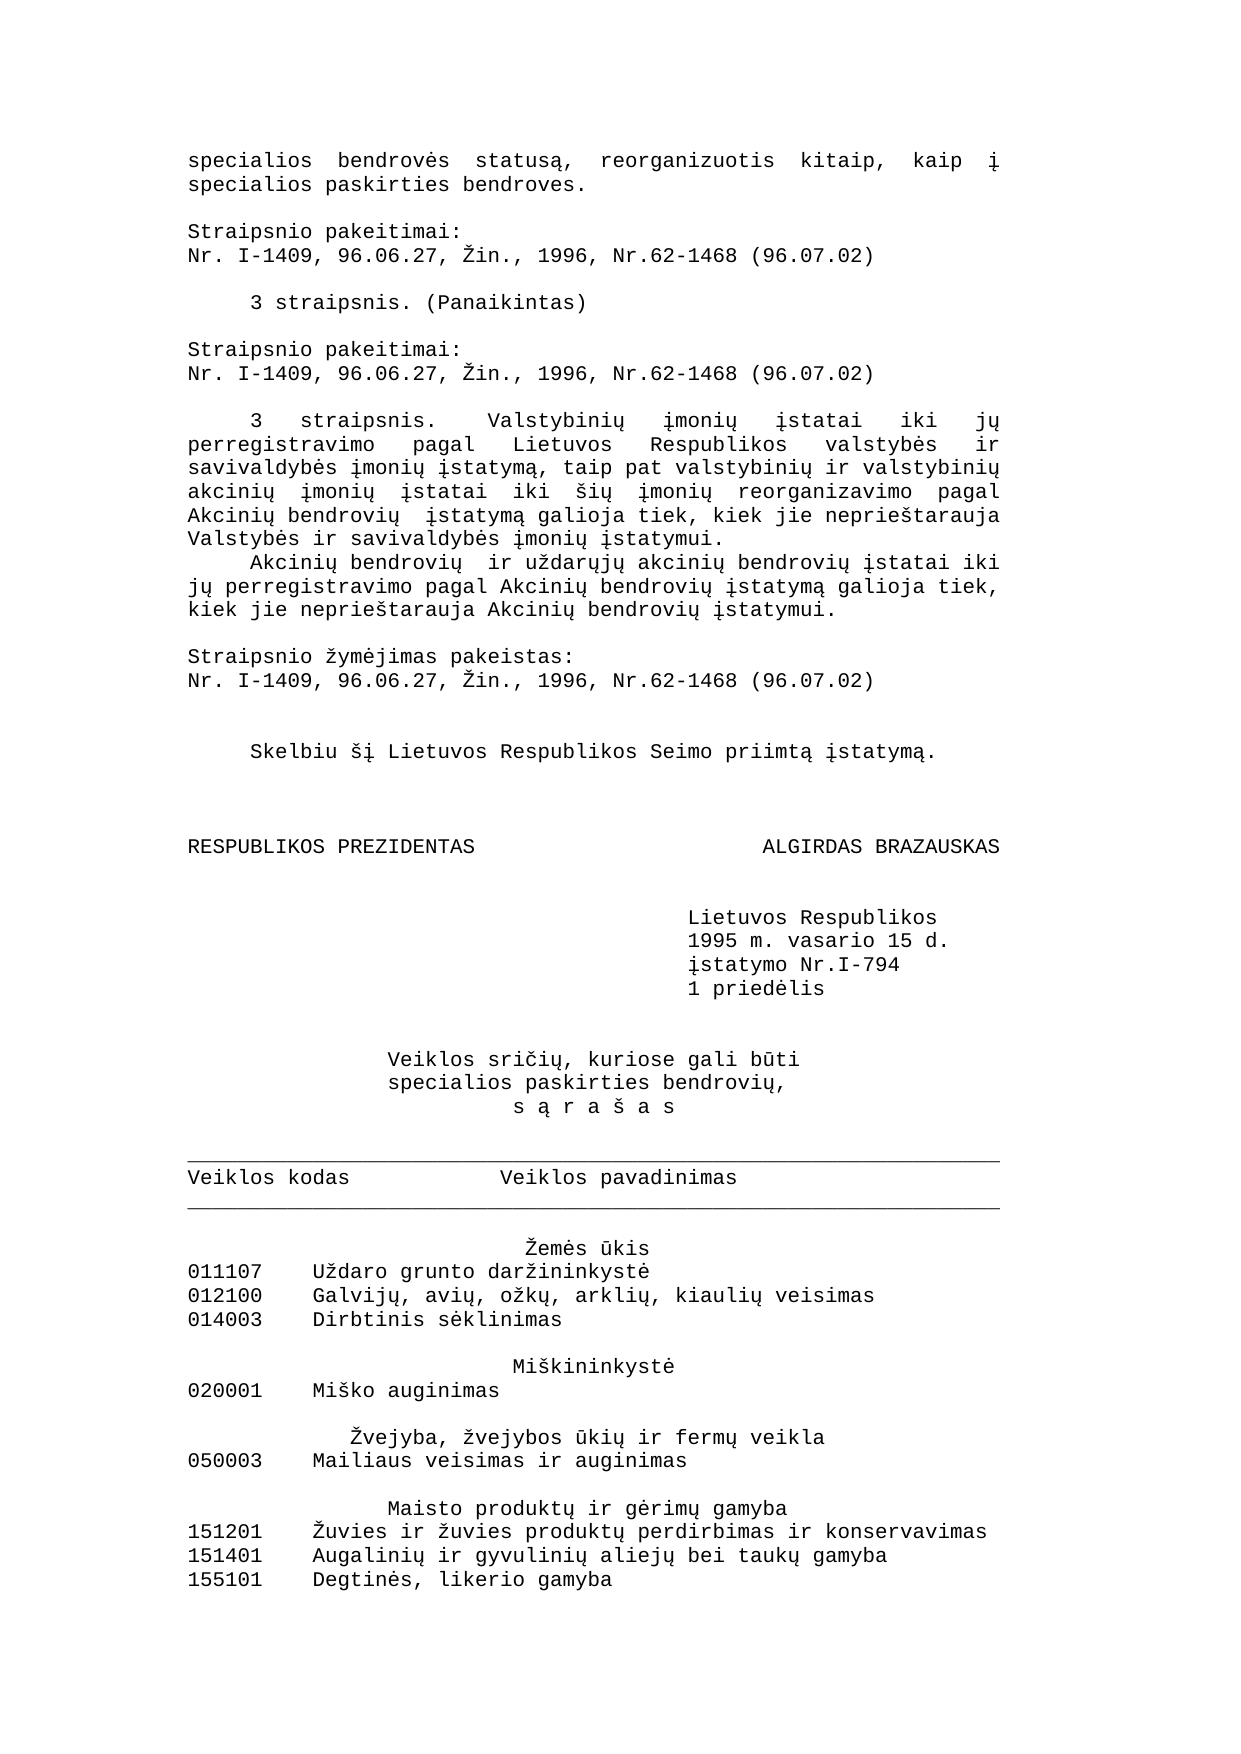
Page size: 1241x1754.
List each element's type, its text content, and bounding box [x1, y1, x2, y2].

text 3 straipsnis. Valstybinių įmonių įstatai iki jų [187, 410, 1053, 434]
text perregistravimo pagal Lietuvos Respublikos valstybės ir [187, 434, 1053, 457]
text _________________________________________________________________ [187, 1190, 1053, 1214]
text Lietuvos Respublikos [187, 907, 1053, 930]
text RESPUBLIKOS PREZIDENTAS ALGIRDAS BRAZAUSKAS [187, 836, 1053, 859]
text Straipsnio žymėjimas pakeistas: [187, 647, 1053, 670]
text įstatymo Nr.I-794 [187, 954, 1053, 978]
text Nr. I-1409, 96.06.27, Žin., 1996, Nr.62-1468 (96.07.02) [187, 670, 1053, 694]
text jų perregistravimo pagal Akcinių bendrovių įstatymą galioja tiek, [187, 576, 1053, 599]
text 020001 Miško auginimas [187, 1379, 1053, 1403]
text _________________________________________________________________ [187, 1143, 1053, 1167]
text savivaldybės įmonių įstatymą, taip pat valstybinių ir valstybinių [187, 457, 1053, 481]
text 1995 m. vasario 15 d. [187, 930, 1053, 954]
text 3 straipsnis. (Panaikintas) [187, 292, 1053, 316]
text Maisto produktų ir gėrimų gamyba [187, 1498, 1053, 1521]
text specialios bendrovės statusą, reorganizuotis kitaip, kaip į [187, 150, 1053, 174]
text Straipsnio pakeitimai: [187, 221, 1053, 244]
text Nr. I-1409, 96.06.27, Žin., 1996, Nr.62-1468 (96.07.02) [187, 244, 1053, 268]
text 155101 Degtinės, likerio gamyba [187, 1569, 1053, 1592]
text Skelbiu šį Lietuvos Respublikos Seimo priimtą įstatymą. [187, 741, 1053, 765]
text Straipsnio pakeitimai: [187, 339, 1053, 363]
text Nr. I-1409, 96.06.27, Žin., 1996, Nr.62-1468 (96.07.02) [187, 363, 1053, 386]
text specialios paskirties bendroves. [187, 174, 1053, 197]
text 050003 Mailiaus veisimas ir auginimas [187, 1451, 1053, 1474]
text Akcinių bendrovių ir uždarųjų akcinių bendrovių įstatai iki [187, 552, 1053, 576]
text 011107 Uždaro grunto daržininkystė [187, 1261, 1053, 1285]
text 1 priedėlis [187, 978, 1053, 1001]
text akcinių įmonių įstatai iki šių įmonių reorganizavimo pagal [187, 481, 1053, 505]
text 014003 Dirbtinis sėklinimas [187, 1309, 1053, 1332]
text Miškininkystė [187, 1356, 1053, 1379]
text kiek jie neprieštarauja Akcinių bendrovių įstatymui. [187, 599, 1053, 623]
text Veiklos sričių, kuriose gali būti [187, 1048, 1053, 1072]
text Akcinių bendrovių įstatymą galioja tiek, kiek jie neprieštarauja [187, 505, 1053, 528]
text 151401 Augalinių ir gyvulinių aliejų bei taukų gamyba [187, 1545, 1053, 1569]
text Valstybės ir savivaldybės įmonių įstatymui. [187, 528, 1053, 552]
text 151201 Žuvies ir žuvies produktų perdirbimas ir konservavimas [187, 1521, 1053, 1545]
text Veiklos kodas Veiklos pavadinimas [187, 1167, 1053, 1190]
text Žemės ūkis [187, 1238, 1053, 1261]
text specialios paskirties bendrovių, [187, 1072, 1053, 1096]
text Žvejyba, žvejybos ūkių ir fermų veikla [187, 1427, 1053, 1451]
text s ą r a š a s [187, 1096, 1053, 1119]
text 012100 Galvijų, avių, ožkų, arklių, kiaulių veisimas [187, 1285, 1053, 1309]
